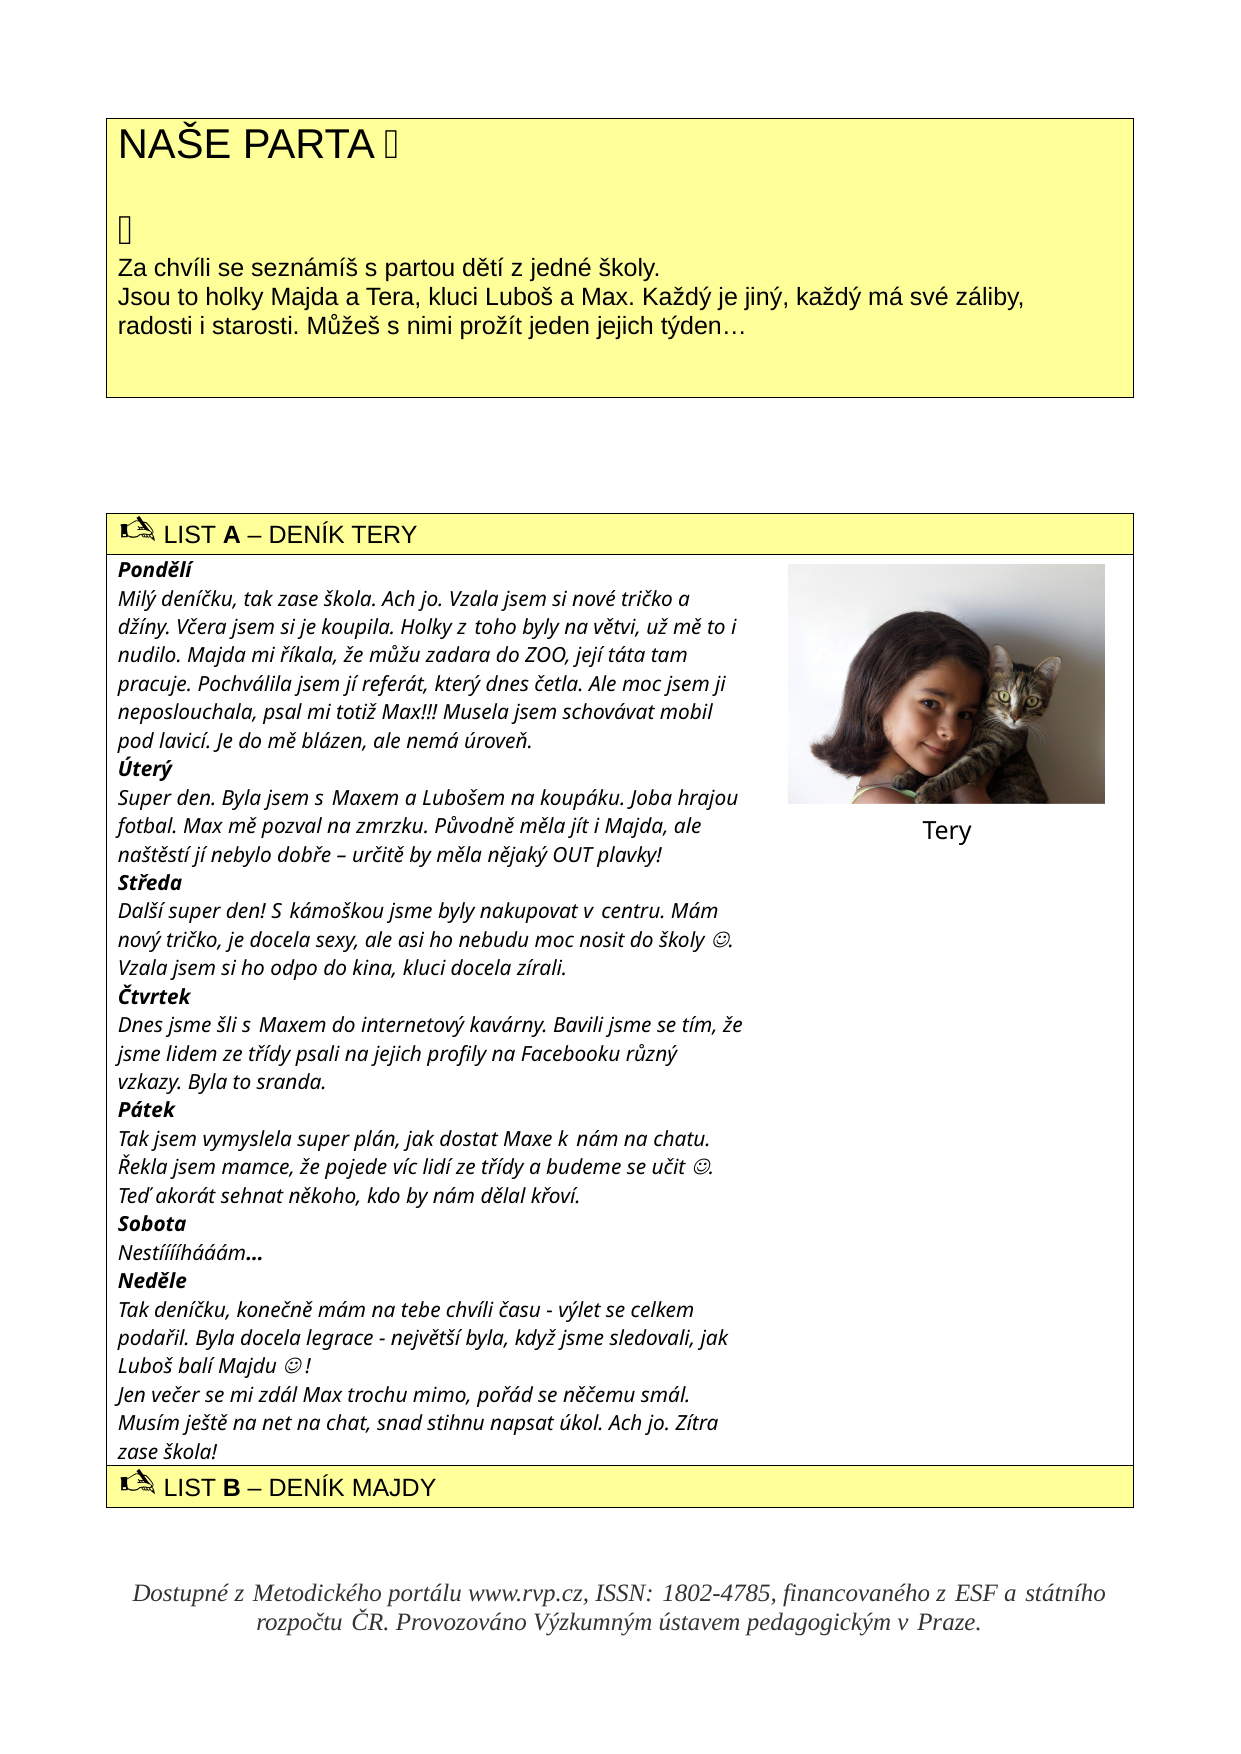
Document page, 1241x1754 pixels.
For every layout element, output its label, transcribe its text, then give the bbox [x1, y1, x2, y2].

table_cell  LIST B – DENÍK MAJDY [107, 1466, 1133, 1507]
table_cell  LIST A – DENÍK TERY [107, 514, 1133, 554]
table_cell Pondělí Milý deníčku, tak zase škola. Ach jo. Vzala jsem si nové tričko a džíny. Včera jsem si je koupila. Holky z toho byly na větvi, už mě to i nudilo. Majda mi říkala, že můžu zadara do ZOO, její táta tam pracuje. Pochválila jsem jí referát, který dnes četla. Ale moc jsem ji neposlouchala, psal mi totiž Max!!! Musela jsem schovávat mobil pod lavicí. Je do mě blázen, ale nemá úroveň. Úterý Super den. Byla jsem s Maxem a Lubošem na koupáku. Joba hrajou fotbal. Max mě pozval na zmrzku. Původně měla jít i Majda, ale naštěstí jí nebylo dobře – určitě by měla nějaký OUT plavky! Středa Další super den! S kámoškou jsme byly nakupovat v centru. Mám nový tričko, je docela sexy, ale asi ho nebudu moc nosit do školy . Vzala jsem si ho odpo do kina, kluci docela zírali. Čtvrtek Dnes jsme šli s Maxem do internetový kavárny. Bavili jsme se tím, že jsme lidem ze třídy psali na jejich profily na Facebooku různý vzkazy. Byla to sranda. Pátek Tak jsem vymyslela super plán, jak dostat Maxe k nám na chatu. Řekla jsem mamce, že pojede víc lidí ze třídy a budeme se učit . Teď akorát sehnat někoho, kdo by nám dělal křoví. Sobota Nestííííhááám… Neděle Tak deníčku, konečně mám na tebe chvíli času - výlet se celkem podařil. Byla docela legrace - největší byla, když jsme sledovali, jak Luboš balí Majdu  ! Jen večer se mi zdál Max trochu mimo, pořád se něčemu smál. Musím ještě na net na chat, snad stihnu napsat úkol. Ach jo. Zítra zase škola! [107, 555, 760, 1465]
table_cell Tery [760, 555, 1133, 1465]
picture [787, 564, 1105, 804]
table_cell [106, 398, 1134, 513]
table_header NAŠE PARTA   Za chvíli se seznámíš s partou dětí z jedné školy. Jsou to holky Majda a Tera, kluci Luboš a Max. Každý je jiný, každý má své záliby, radosti i starosti. Můžeš s nimi prožít jeden jejich týden… [107, 119, 1133, 397]
